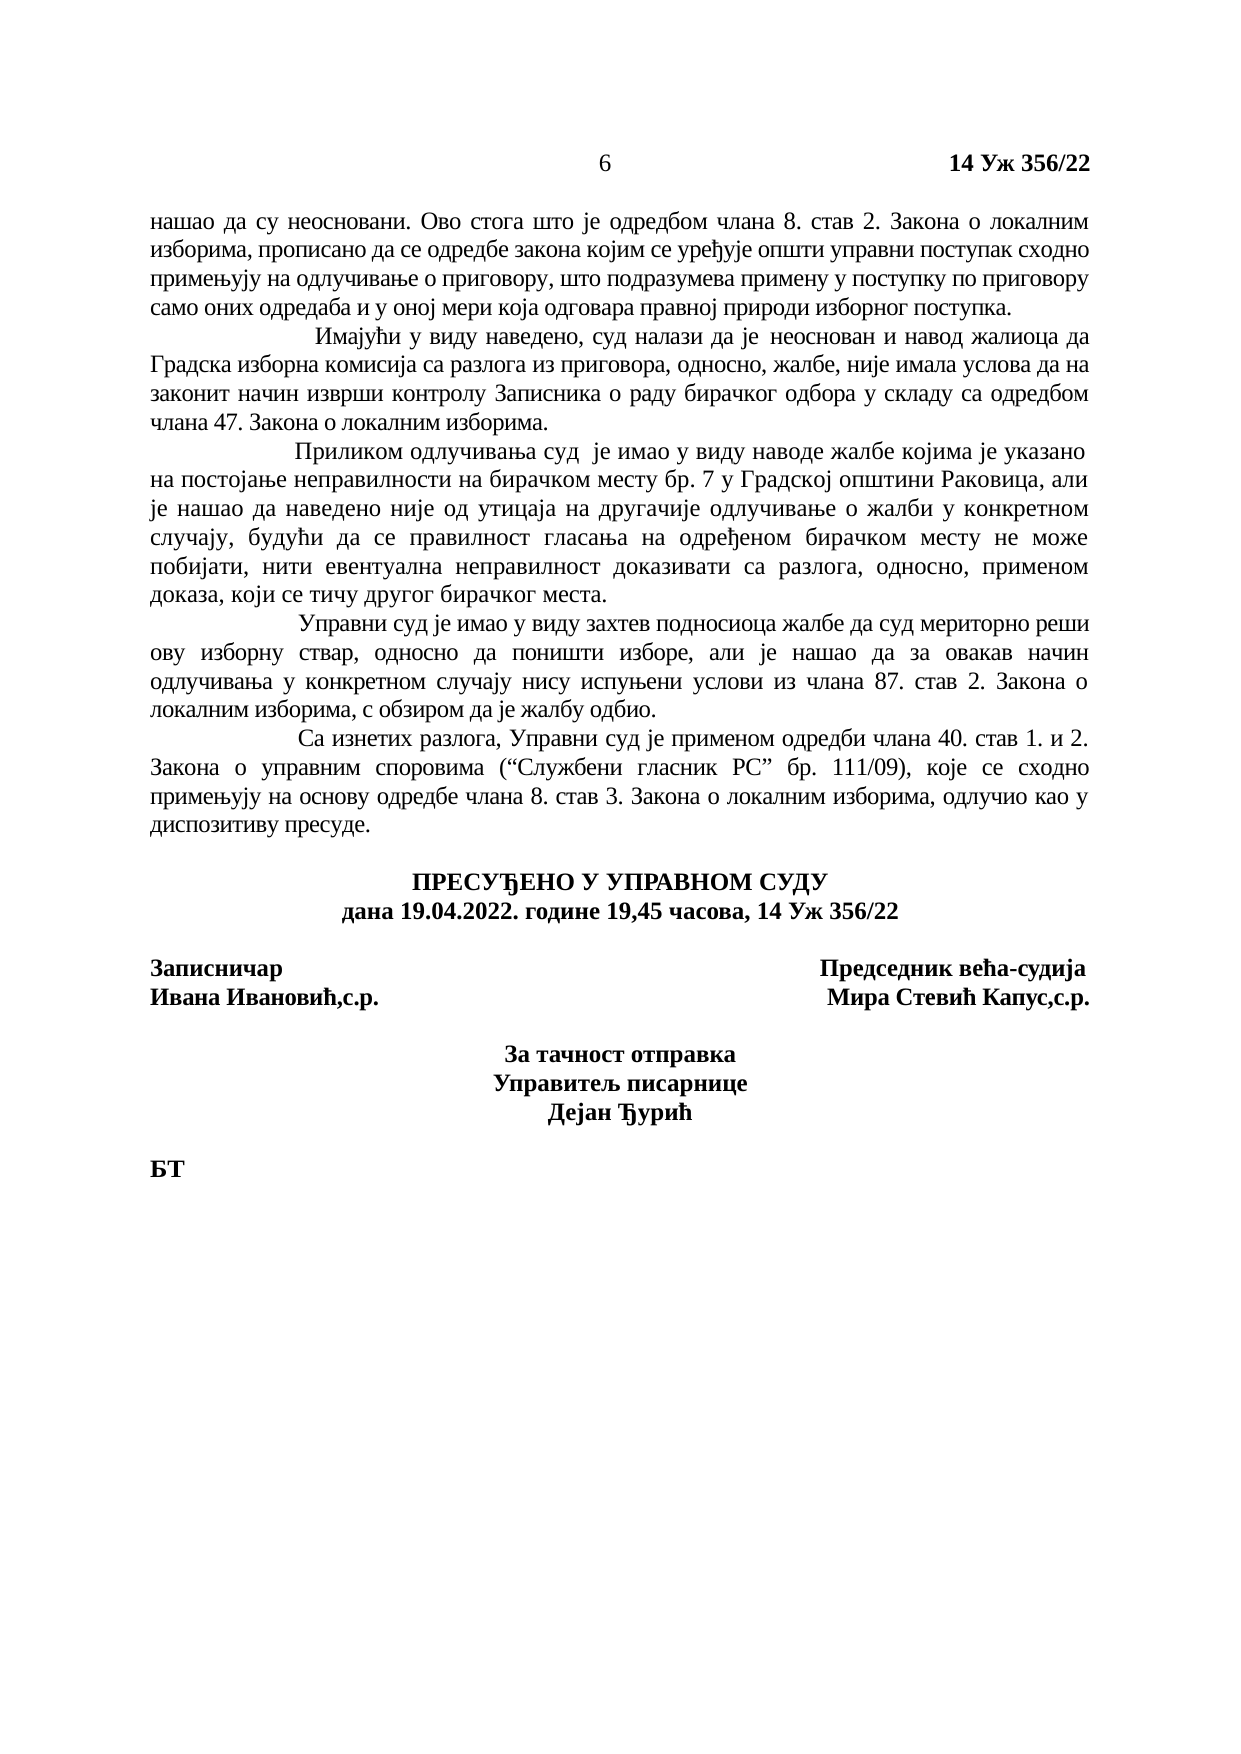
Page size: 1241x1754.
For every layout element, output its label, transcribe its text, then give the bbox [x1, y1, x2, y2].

text Приликом одлучивања суд је имао у виду наводе жалбе којима је указано на постојање неправилности на бирачком месту бр. 7 у Градској општини Раковица, али је нашао да наведено није од утицаја на другачије одлучивање о жалби у конкретном случају, будући да се правилност гласања на одређеном бирачком месту не може побијати, нити евентуална неправилност доказивати са разлога, односно, применом доказа, који се тичу другог бирачког места. [150, 436, 1090, 608]
text нашао да су неосновани. Ово стога што је одредбом члана 8. став 2. Закона о локалним изборима, прописано да се одредбе закона којим се уређује општи управни поступак сходно примењују на одлучивање о приговору, што подразумева примену у поступку по приговору само оних одредаба и у оној мери која одговара правној природи изборног поступка. [150, 206, 1090, 321]
text Ивана Ивановић,с.р. Мира Стевић Капус,с.р. [150, 982, 1090, 1011]
text Имајући у виду наведено, суд налази да је неоснован и навод жалиоца да Градска изборна комисија са разлога из приговора, односно, жалбе, није имала услова да на законит начин изврши контролу Записника о раду бирачког одбора у складу са одредбом члана 47. Закона о локалним изборима. [150, 321, 1090, 436]
text Управитељ писарнице [150, 1068, 1090, 1097]
text Са изнетих разлога, Управни суд је применом одредби члана 40. став 1. и 2. Закона о управним споровима (“Службени гласник РС” бр. 111/09), које се сходно примењују на основу одредбе члана 8. став 3. Закона о локалним изборима, одлучио као у диспозитиву пресуде. [150, 723, 1090, 838]
text БТ [150, 1154, 1089, 1183]
text Дејан Ђурић [150, 1097, 1090, 1126]
text дана 19.04.2022. године 19,45 часова, 14 Уж 356/22 [150, 896, 1090, 924]
text Управни суд је имао у виду захтев подносиоца жалбе да суд мериторно реши ову изборну ствар, односно да поништи изборе, али је нашао да за овакав начин одлучивања у конкретном случају нису испуњени услови из члана 87. став 2. Закона о локалним изборима, с обзиром да је жалбу одбио. [150, 608, 1090, 723]
text За тачност отправка [150, 1039, 1090, 1068]
text Записничар Председник већа-судија [150, 953, 1090, 982]
text ПРЕСУЂЕНО У УПРАВНОМ СУДУ [150, 867, 1090, 896]
